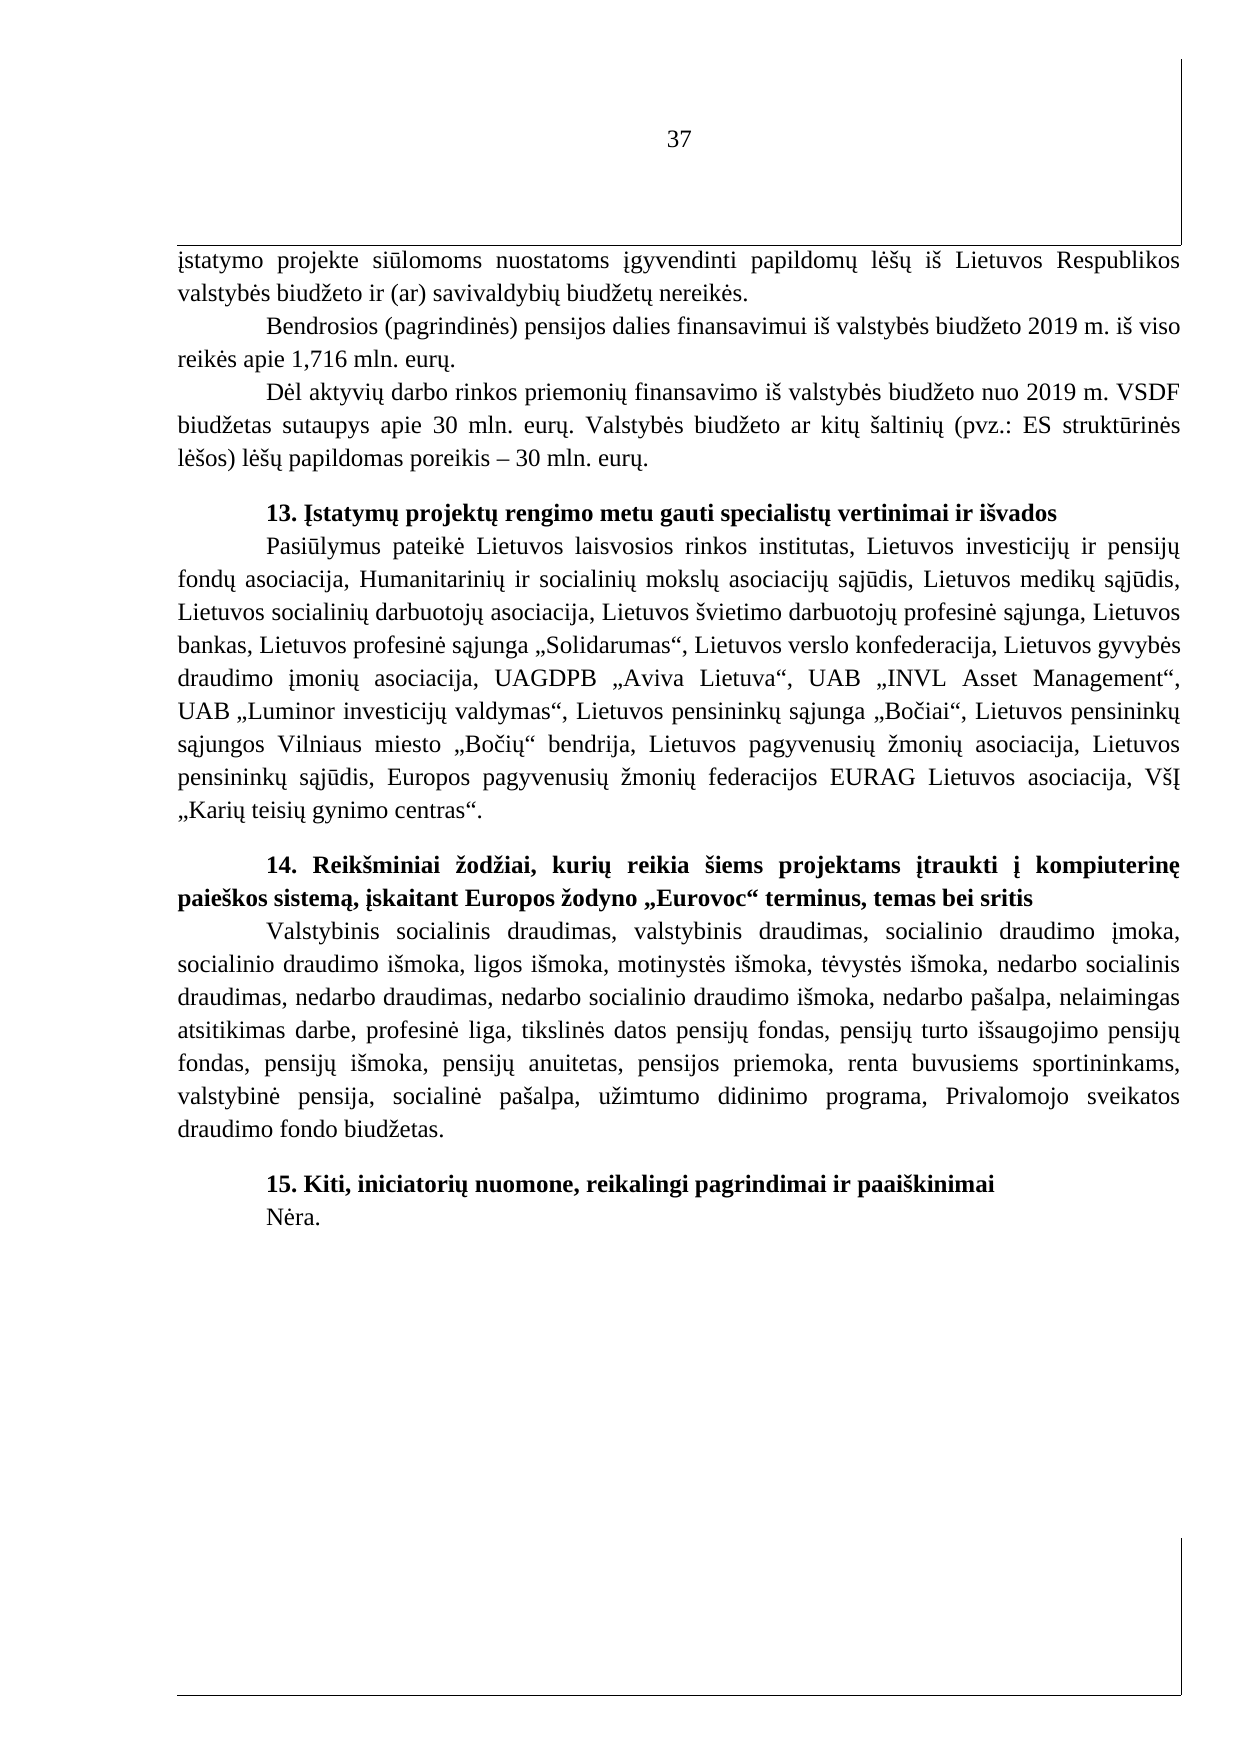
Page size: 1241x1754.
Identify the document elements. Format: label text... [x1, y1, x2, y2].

text įstatymo projekte siūlomoms nuostatoms įgyvendinti papildomų lėšų iš Lietuvos Respublikos valstybės biudžeto ir (ar) savivaldybių biudžetų nereikės. [177, 245, 1181, 307]
text 14. Reikšminiai žodžiai, kurių reikia šiems projektams įtraukti į kompiuterinę paieškos sistemą, įskaitant Europos žodyno „Eurovoc“ terminus, temas bei sritis [177, 850, 1181, 912]
text Bendrosios (pagrindinės) pensijos dalies finansavimui iš valstybės biudžeto 2019 m. iš viso reikės apie 1,716 mln. eurų. [177, 311, 1181, 373]
text 15. Kiti, iniciatorių nuomone, reikalingi pagrindimai ir paaiškinimai [177, 1169, 1181, 1198]
text Dėl aktyvių darbo rinkos priemonių finansavimo iš valstybės biudžeto nuo 2019 m. VSDF biudžetas sutaupys apie 30 mln. eurų. Valstybės biudžeto ar kitų šaltinių (pvz.: ES struktūrinės lėšos) lėšų papildomas poreikis – 30 mln. eurų. [177, 377, 1181, 472]
text Valstybinis socialinis draudimas, valstybinis draudimas, socialinio draudimo įmoka, socialinio draudimo išmoka, ligos išmoka, motinystės išmoka, tėvystės išmoka, nedarbo socialinis draudimas, nedarbo draudimas, nedarbo socialinio draudimo išmoka, nedarbo pašalpa, nelaimingas atsitikimas darbe, profesinė liga, tikslinės datos pensijų fondas, pensijų turto išsaugojimo pensijų fondas, pensijų išmoka, pensijų anuitetas, pensijos priemoka, renta buvusiems sportininkams, valstybinė pensija, socialinė pašalpa, užimtumo didinimo programa, Privalomojo sveikatos draudimo fondo biudžetas. [177, 916, 1181, 1143]
text 13. Įstatymų projektų rengimo metu gauti specialistų vertinimai ir išvados [177, 498, 1181, 527]
text Nėra. [177, 1202, 1181, 1231]
text Pasiūlymus pateikė Lietuvos laisvosios rinkos institutas, Lietuvos investicijų ir pensijų fondų asociacija, Humanitarinių ir socialinių mokslų asociacijų sąjūdis, Lietuvos medikų sąjūdis, Lietuvos socialinių darbuotojų asociacija, Lietuvos švietimo darbuotojų profesinė sąjunga, Lietuvos bankas, Lietuvos profesinė sąjunga „Solidarumas“, Lietuvos verslo konfederacija, Lietuvos gyvybės draudimo įmonių asociacija, UAGDPB „Aviva Lietuva“, UAB „INVL Asset Management“, UAB „Luminor investicijų valdymas“, Lietuvos pensininkų sąjunga „Bočiai“, Lietuvos pensininkų sąjungos Vilniaus miesto „Bočių“ bendrija, Lietuvos pagyvenusių žmonių asociacija, Lietuvos pensininkų sąjūdis, Europos pagyvenusių žmonių federacijos EURAG Lietuvos asociacija, VšĮ „Karių teisių gynimo centras“. [177, 531, 1181, 824]
